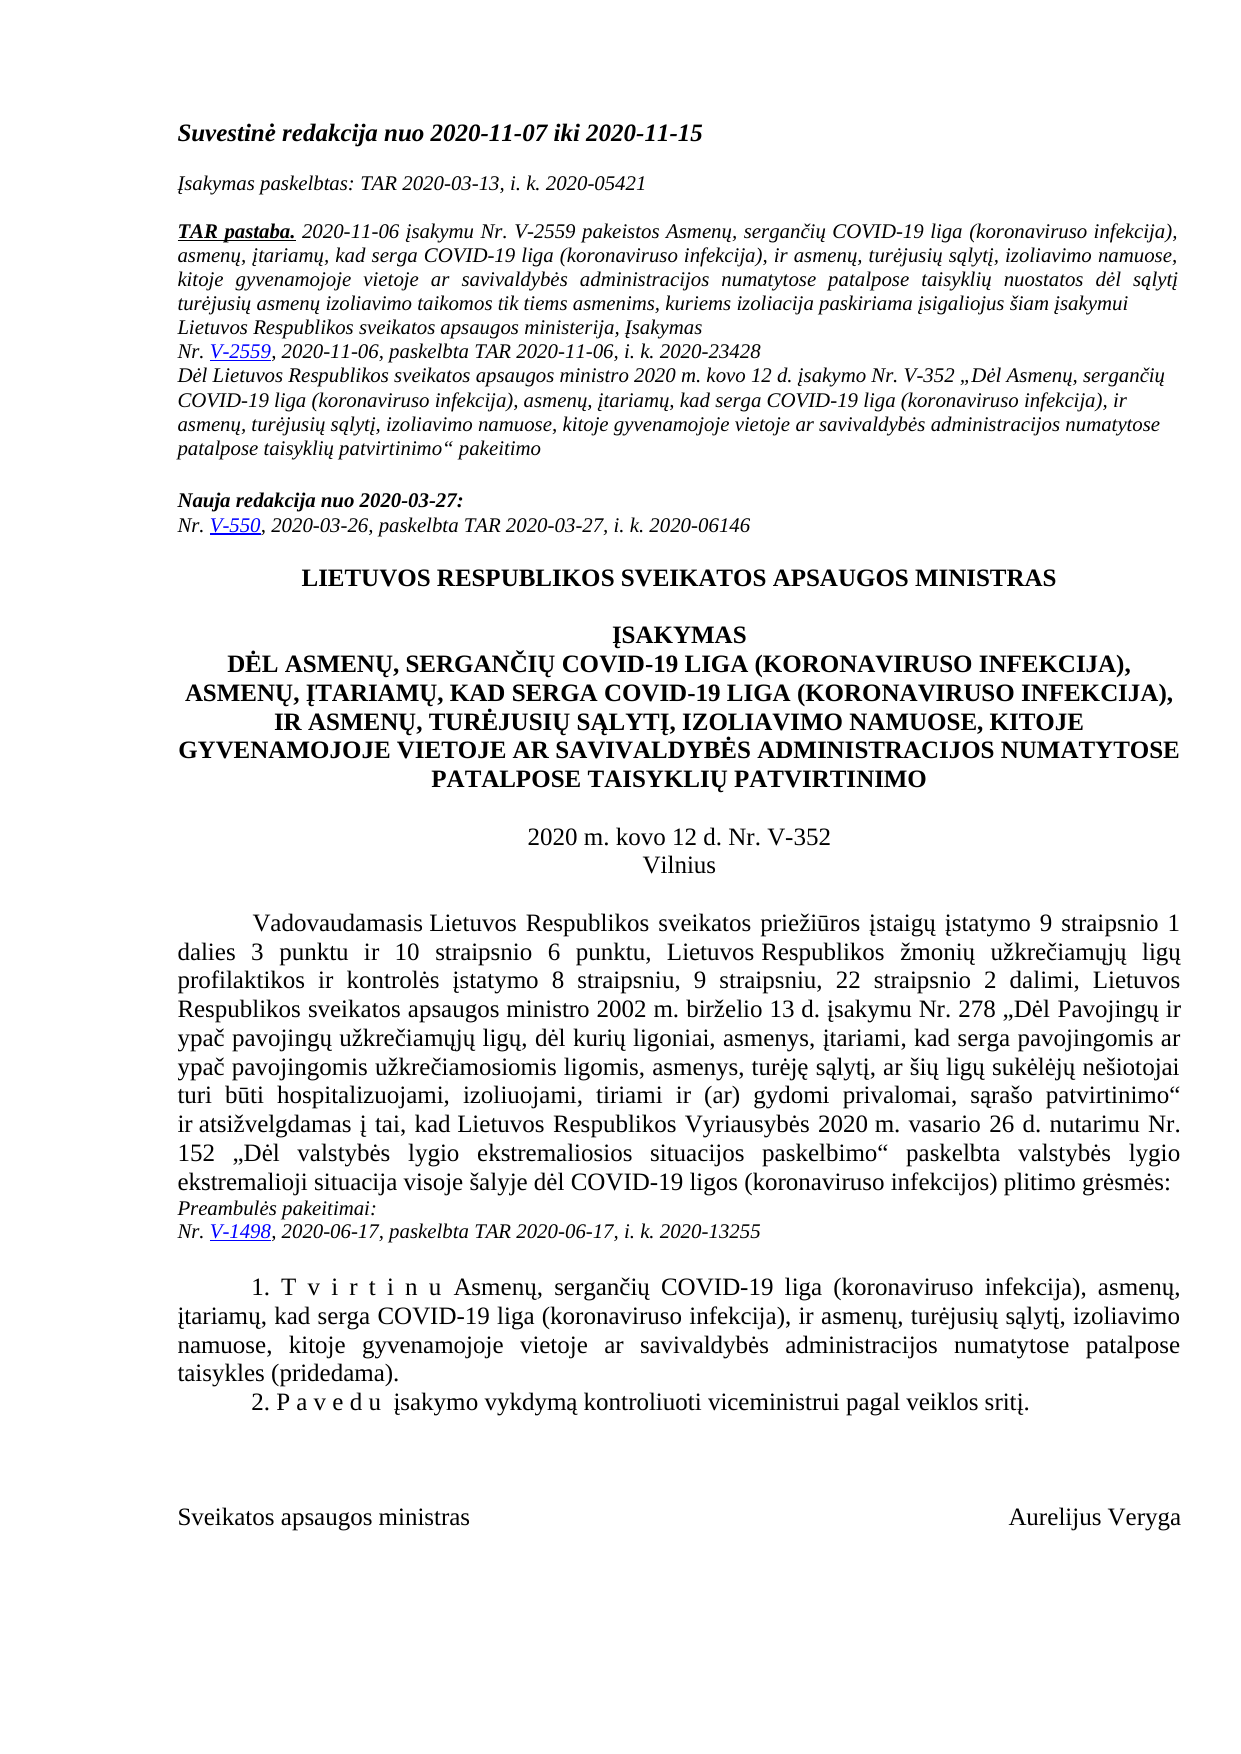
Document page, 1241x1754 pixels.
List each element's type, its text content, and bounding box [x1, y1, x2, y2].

text Nr. V-550, 2020-03-26, paskelbta TAR 2020-03-27, i. k. 2020-06146 [177, 512, 1181, 537]
text Sveikatos apsaugos ministras Aurelijus Veryga [177, 1502, 1181, 1531]
text 2020 m. kovo 12 d. Nr. V-352 Vilnius [177, 822, 1181, 879]
text Nauja redakcija nuo 2020-03-27: [177, 488, 1181, 512]
text Nr. V-1498, 2020-06-17, paskelbta TAR 2020-06-17, i. k. 2020-13255 [177, 1219, 1181, 1243]
text LIETUVOS RESPUBLIKOS SVEIKATOS APSAUGOS MINISTRAS [177, 563, 1181, 592]
text 2. P a v e d u įsakymo vykdymą kontroliuoti viceministrui pagal veiklos sritį. [177, 1387, 1181, 1416]
text Įsakymas paskelbtas: TAR 2020-03-13, i. k. 2020-05421 [177, 171, 1181, 195]
text ĮSAKYMAS [177, 620, 1181, 649]
text Nr. V-2559, 2020-11-06, paskelbta TAR 2020-11-06, i. k. 2020-23428 [177, 339, 1181, 363]
text Preambulės pakeitimai: [177, 1195, 1181, 1219]
text Lietuvos Respublikos sveikatos apsaugos ministerija, Įsakymas [177, 315, 1181, 339]
text TAR pastaba. 2020-11-06 įsakymu Nr. V-2559 pakeistos Asmenų, sergančių COVID-19 liga (koronaviruso infekcija), asmenų, įtariamų, kad serga COVID-19 liga (koronaviruso infekcija), ir asmenų, turėjusių sąlytį, izoliavimo namuose, kitoje gyvenamojoje vietoje ar savivaldybės administracijos numatytose patalpose taisyklių nuostatos dėl sąlytį turėjusių asmenų izoliavimo taikomos tik tiems asmenims, kuriems izoliacija paskiriama įsigaliojus šiam įsakymui [177, 219, 1181, 315]
text Dėl ASMENŲ, SERGANČIŲ COVID-19 LIGA (KORONAVIRUSO INFEKCIJA), ASMENŲ, ĮTARIAMŲ, KAD SERGA COVID-19 LIGA (KORONAVIRUSO INFEKCIJA), IR ASMENŲ, TURĖJUSIŲ SĄLYTĮ, IZOLIAVIMO NAMUOSE, KITOJE GYVENAMOJOjE VIETOJE AR SAVIVALDYBĖS ADMINISTRACIJOS NUMATYTOSE PATALPOSE taisyklių patvirtinimo [177, 649, 1181, 793]
text Vadovaudamasis Lietuvos Respublikos sveikatos priežiūros įstaigų įstatymo 9 straipsnio 1 dalies 3 punktu ir 10 straipsnio 6 punktu, Lietuvos Respublikos žmonių užkrečiamųjų ligų profilaktikos ir kontrolės įstatymo 8 straipsniu, 9 straipsniu, 22 straipsnio 2 dalimi, Lietuvos Respublikos sveikatos apsaugos ministro 2002 m. birželio 13 d. įsakymu Nr. 278 „Dėl Pavojingų ir ypač pavojingų užkrečiamųjų ligų, dėl kurių ligoniai, asmenys, įtariami, kad serga pavojingomis ar ypač pavojingomis užkrečiamosiomis ligomis, asmenys, turėję sąlytį, ar šių ligų sukėlėjų nešiotojai turi būti hospitalizuojami, izoliuojami, tiriami ir (ar) gydomi privalomai, sąrašo patvirtinimo“ ir atsižvelgdamas į tai, kad Lietuvos Respublikos Vyriausybės 2020 m. vasario 26 d. nutarimu Nr. 152 „Dėl valstybės lygio ekstremaliosios situacijos paskelbimo“ paskelbta valstybės lygio ekstremalioji situacija visoje šalyje dėl COVID-19 ligos (koronaviruso infekcijos) plitimo grėsmės: [177, 908, 1181, 1195]
text Suvestinė redakcija nuo 2020-11-07 iki 2020-11-15 [177, 118, 1181, 147]
text 1. T v i r t i n u Asmenų, sergančių COVID-19 liga (koronaviruso infekcija), asmenų, įtariamų, kad serga COVID-19 liga (koronaviruso infekcija), ir asmenų, turėjusių sąlytį, izoliavimo namuose, kitoje gyvenamojoje vietoje ar savivaldybės administracijos numatytose patalpose taisykles (pridedama). [177, 1272, 1181, 1387]
text Dėl Lietuvos Respublikos sveikatos apsaugos ministro 2020 m. kovo 12 d. įsakymo Nr. V-352 „Dėl Asmenų, sergančių COVID-19 liga (koronaviruso infekcija), asmenų, įtariamų, kad serga COVID-19 liga (koronaviruso infekcija), ir asmenų, turėjusių sąlytį, izoliavimo namuose, kitoje gyvenamojoje vietoje ar savivaldybės administracijos numatytose patalpose taisyklių patvirtinimo“ pakeitimo [177, 363, 1181, 460]
